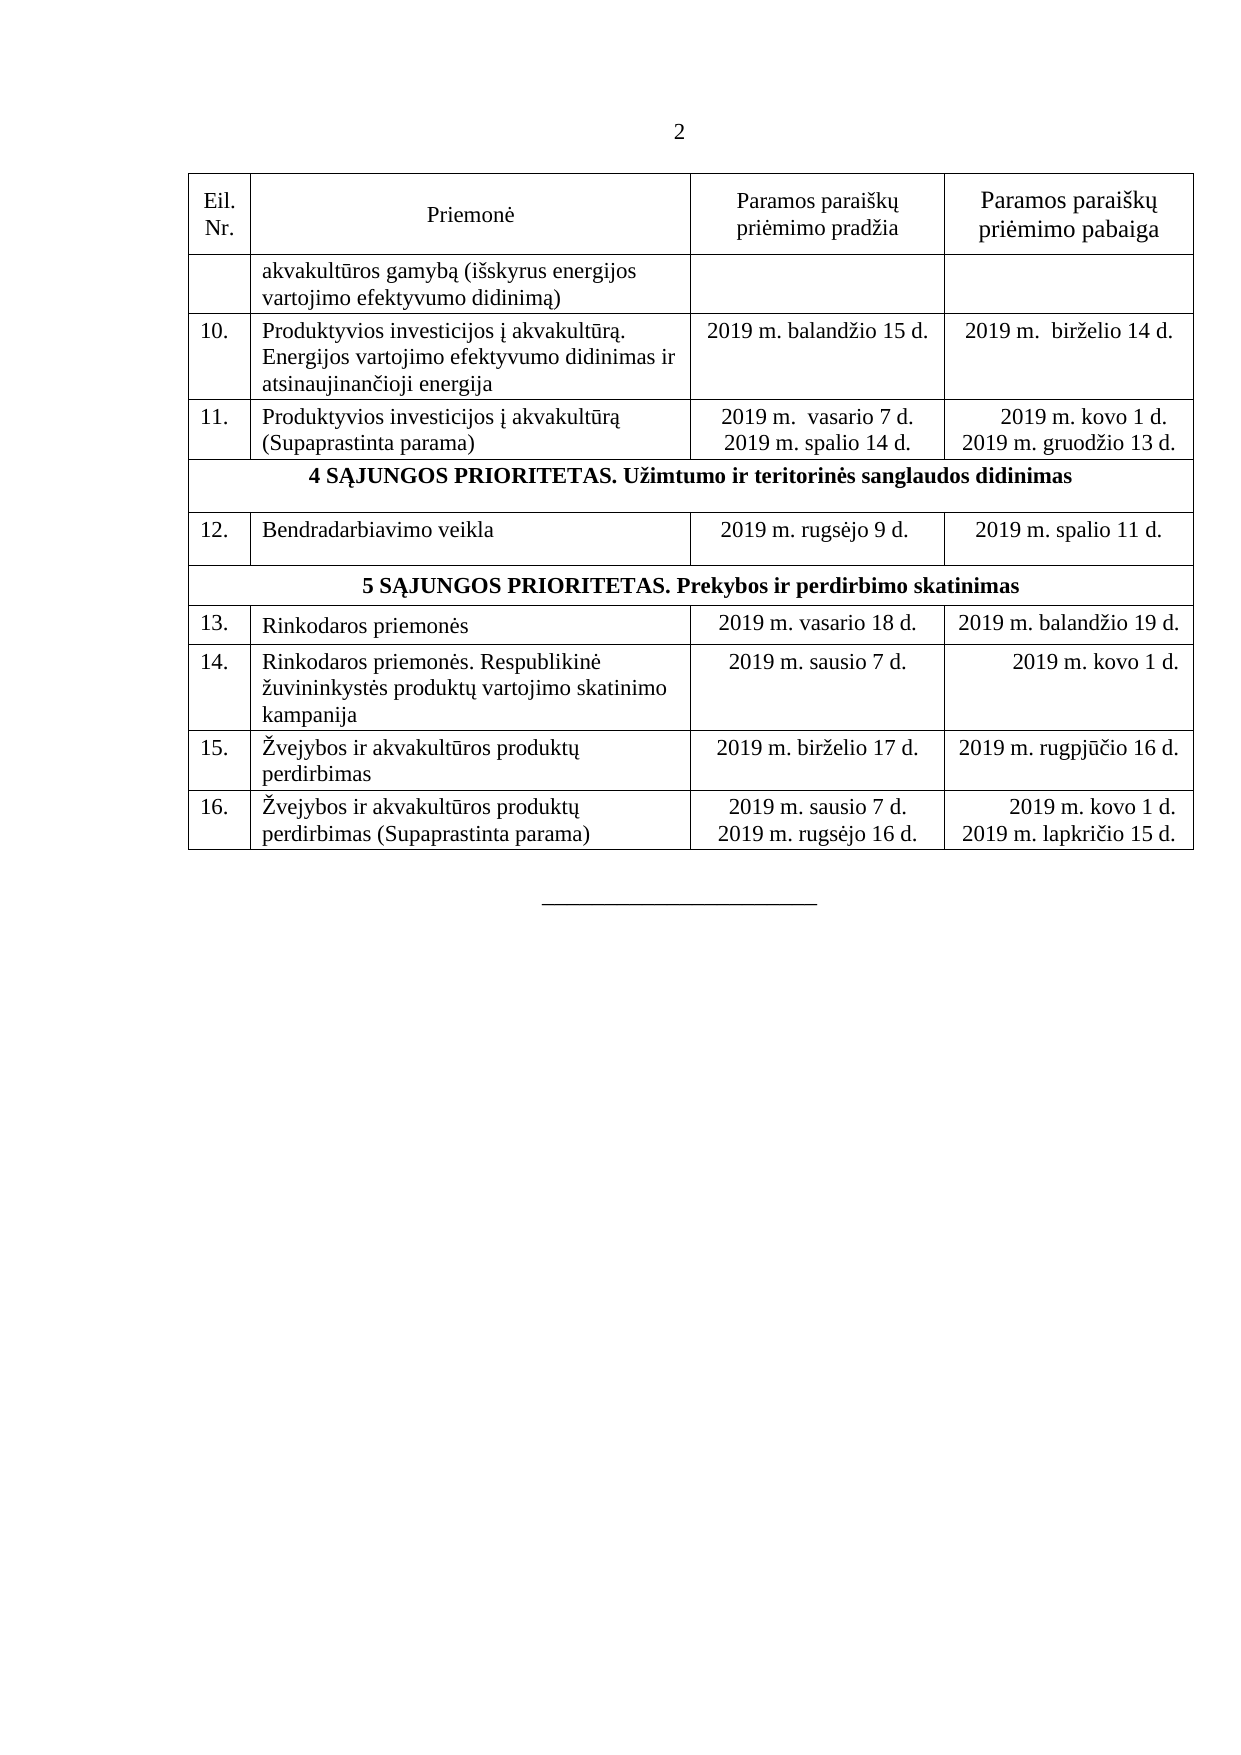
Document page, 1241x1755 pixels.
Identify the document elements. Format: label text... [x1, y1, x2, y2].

table_cell [189, 255, 250, 313]
table_header Paramos paraiškų priėmimo pabaiga [945, 174, 1193, 253]
table_cell 4 SĄJUNGOS PRIORITETAS. Užimtumo ir teritorinės sanglaudos didinimas [189, 460, 1193, 512]
table_cell 2019 m. vasario 18 d. [691, 606, 944, 644]
table_cell 2019 m. kovo 1 d. [945, 645, 1193, 730]
table_cell [945, 255, 1193, 313]
table_cell 2019 m. kovo 1 d. 2019 m. gruodžio 13 d. [945, 400, 1193, 458]
table_cell 2019 m. balandžio 19 d. [945, 606, 1193, 644]
table_cell akvakultūros gamybą (išskyrus energijos vartojimo efektyvumo didinimą) [251, 255, 690, 313]
table_cell Žvejybos ir akvakultūros produktų perdirbimas [251, 731, 690, 789]
table_cell Rinkodaros priemonės [251, 606, 690, 644]
table_cell [691, 255, 944, 313]
table_header Priemonė [251, 174, 690, 253]
table_cell 15. [189, 731, 250, 789]
text ______________________ [177, 879, 1181, 908]
table_cell 5 SĄJUNGOS PRIORITETAS. Prekybos ir perdirbimo skatinimas [189, 566, 1193, 605]
table_cell 2019 m. sausio 7 d. [691, 645, 944, 730]
table_header Eil. Nr. [189, 174, 250, 253]
table_cell Produktyvios investicijos į akvakultūrą. Energijos vartojimo efektyvumo didinimas ir atsinaujinančioji energija [251, 314, 690, 399]
table_cell 2019 m. birželio 17 d. [691, 731, 944, 789]
table_cell 2019 m. birželio 14 d. [945, 314, 1193, 399]
table_cell 16. [189, 791, 250, 849]
table_cell 14. [189, 645, 250, 730]
table_cell 12. [189, 513, 250, 565]
table_cell 13. [189, 606, 250, 644]
table_cell 11. [189, 400, 250, 458]
table_cell 2019 m. balandžio 15 d. [691, 314, 944, 399]
table_cell 2019 m. kovo 1 d. 2019 m. lapkričio 15 d. [945, 791, 1193, 849]
table_cell 2019 m. rugpjūčio 16 d. [945, 731, 1193, 789]
table_cell 2019 m. sausio 7 d. 2019 m. rugsėjo 16 d. [691, 791, 944, 849]
table_cell Bendradarbiavimo veikla [251, 513, 690, 565]
table_cell 10. [189, 314, 250, 399]
table_cell Produktyvios investicijos į akvakultūrą (Supaprastinta parama) [251, 400, 690, 458]
table_header Paramos paraiškų priėmimo pradžia [691, 174, 944, 253]
table_cell Rinkodaros priemonės. Respublikinė žuvininkystės produktų vartojimo skatinimo kampanija [251, 645, 690, 730]
table_cell Žvejybos ir akvakultūros produktų perdirbimas (Supaprastinta parama) [251, 791, 690, 849]
table_cell 2019 m. rugsėjo 9 d. [691, 513, 944, 565]
table_cell 2019 m. spalio 11 d. [945, 513, 1193, 565]
table_cell 2019 m. vasario 7 d. 2019 m. spalio 14 d. [691, 400, 944, 458]
